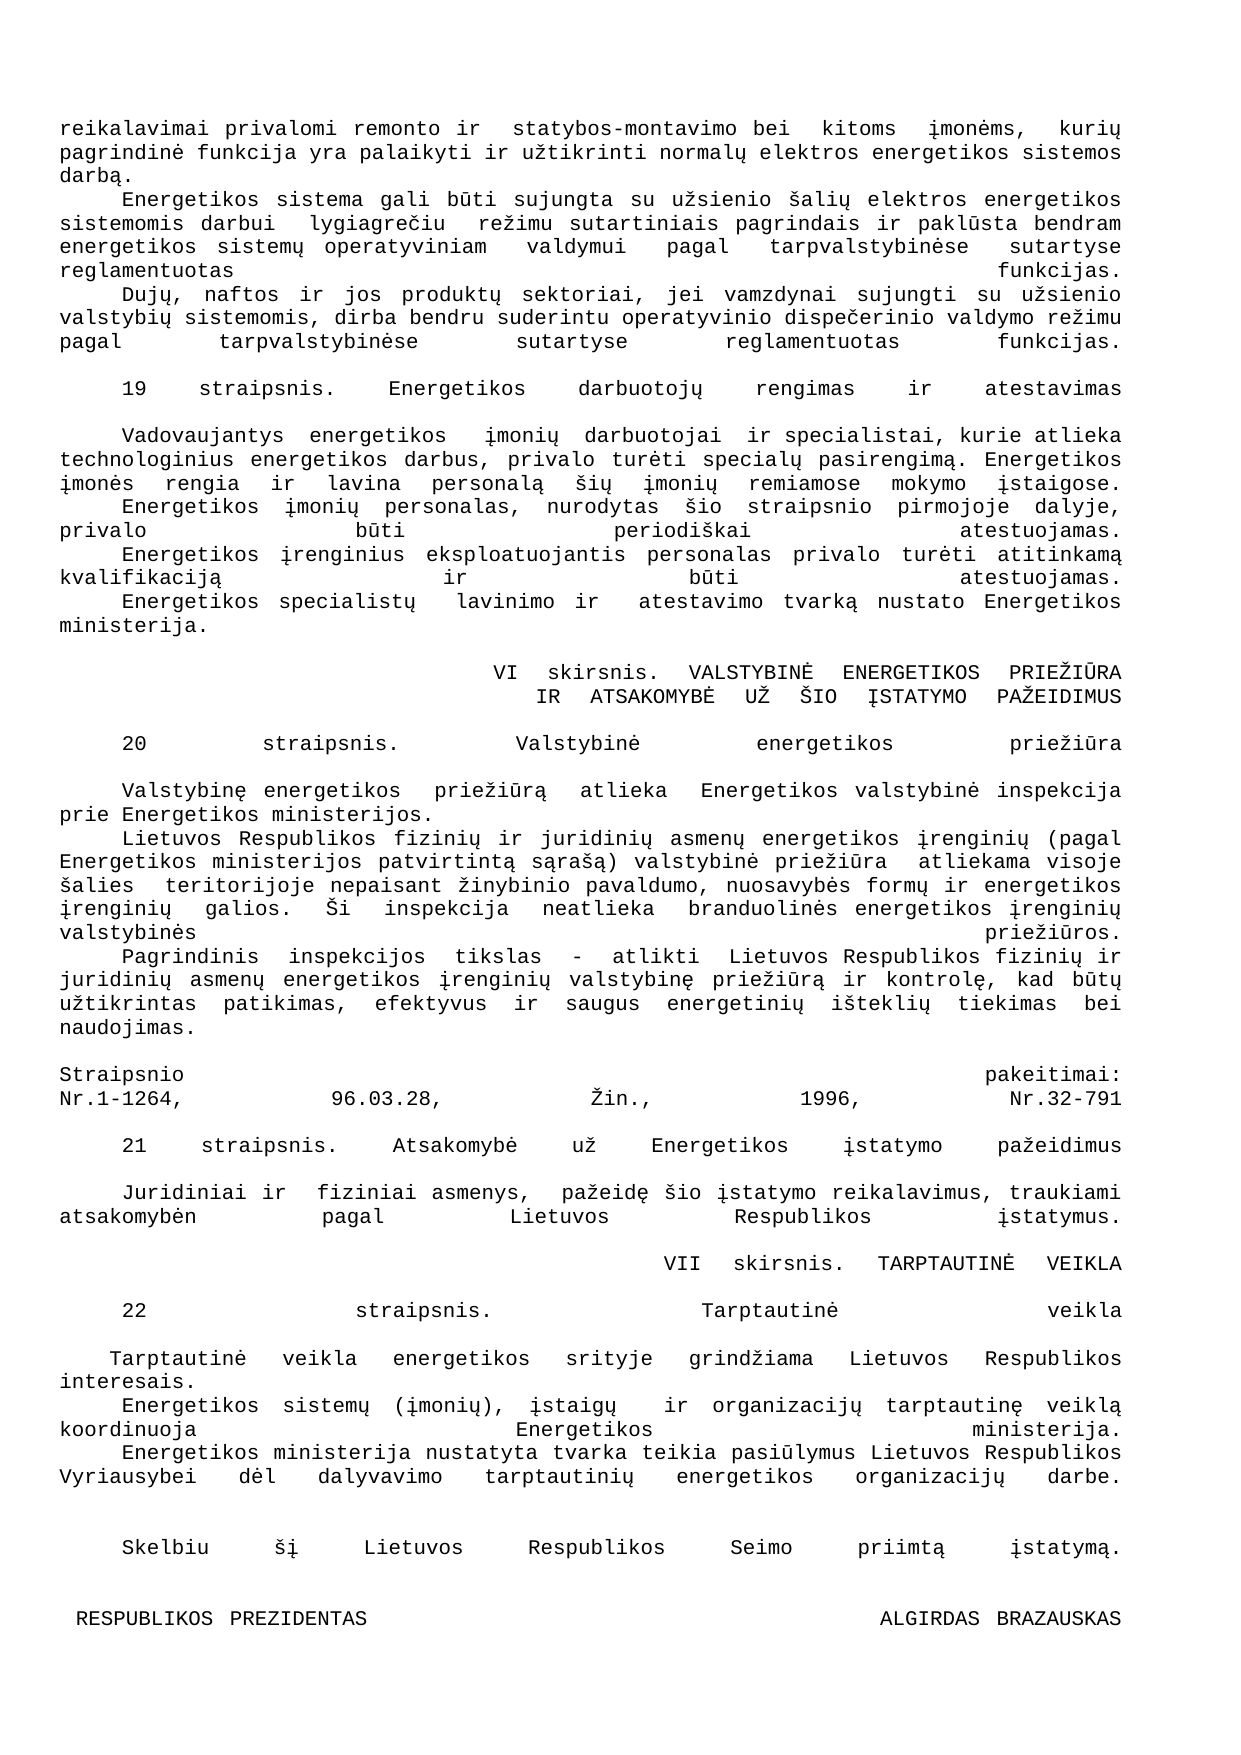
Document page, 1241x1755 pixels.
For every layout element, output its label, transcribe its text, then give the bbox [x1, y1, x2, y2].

text VI skirsnis. VALSTYBINĖ ENERGETIKOS PRIEŽIŪRA IR ATSAKOMYBĖ UŽ ŠIO ĮSTATYMO PAŽEIDIMUS 20 straipsnis. Valstybinė energetikos priežiūra Valstybinę energetikos priežiūrą atlieka Energetikos valstybinė inspekcija prie Energetikos ministerijos. [59, 662, 1122, 827]
text 21 straipsnis. Atsakomybė už Energetikos įstatymo pažeidimus [59, 1135, 1122, 1182]
text Straipsnio pakeitimai: Nr.1-1264, 96.03.28, Žin., 1996, Nr.32-791 [59, 1064, 1122, 1135]
text Juridiniai ir fiziniai asmenys, pažeidę šio įstatymo reikalavimus, traukiami atsakomybėn pagal Lietuvos Respublikos įstatymus. [59, 1182, 1122, 1253]
text Lietuvos Respublikos fizinių ir juridinių asmenų energetikos įrenginių (pagal Energetikos ministerijos patvirtintą sąrašą) valstybinė priežiūra atliekama visoje šalies teritorijoje nepaisant žinybinio pavaldumo, nuosavybės formų ir energetikos įrenginių galios. Ši inspekcija neatlieka branduolinės energetikos įrenginių valstybinės priežiūros. Pagrindinis inspekcijos tikslas - atlikti Lietuvos Respublikos fizinių ir juridinių asmenų energetikos įrenginių valstybinę priežiūrą ir kontrolę, kad būtų užtikrintas patikimas, efektyvus ir saugus energetinių išteklių tiekimas bei naudojimas. [59, 827, 1122, 1064]
text VII skirsnis. TARPTAUTINĖ VEIKLA [59, 1253, 1122, 1300]
text Tarptautinė veikla energetikos srityje grindžiama Lietuvos Respublikos interesais. Energetikos sistemų (įmonių), įstaigų ir organizacijų tarptautinę veiklą koordinuoja Energetikos ministerija. Energetikos ministerija nustatyta tvarka teikia pasiūlymus Lietuvos Respublikos Vyriausybei dėl dalyvavimo tarptautinių energetikos organizacijų darbe. [59, 1348, 1122, 1513]
text reikalavimai privalomi remonto ir statybos-montavimo bei kitoms įmonėms, kurių pagrindinė funkcija yra palaikyti ir užtikrinti normalų elektros energetikos sistemos darbą. Energetikos sistema gali būti sujungta su užsienio šalių elektros energetikos sistemomis darbui lygiagrečiu režimu sutartiniais pagrindais ir paklūsta bendram energetikos sistemų operatyviniam valdymui pagal tarpvalstybinėse sutartyse reglamentuotas funkcijas. Dujų, naftos ir jos produktų sektoriai, jei vamzdynai sujungti su užsienio valstybių sistemomis, dirba bendru suderintu operatyvinio dispečerinio valdymo režimu pagal tarpvalstybinėse sutartyse reglamentuotas funkcijas. 19 straipsnis. Energetikos darbuotojų rengimas ir atestavimas Vadovaujantys energetikos įmonių darbuotojai ir specialistai, kurie atlieka technologinius energetikos darbus, privalo turėti specialų pasirengimą. Energetikos įmonės rengia ir lavina personalą šių įmonių remiamose mokymo įstaigose. Energetikos įmonių personalas, nurodytas šio straipsnio pirmojoje dalyje, privalo būti periodiškai atestuojamas. Energetikos įrenginius eksploatuojantis personalas privalo turėti atitinkamą kvalifikaciją ir būti atestuojamas. Energetikos specialistų lavinimo ir atestavimo tvarką nustato Energetikos ministerija. [59, 118, 1122, 662]
text Skelbiu šį Lietuvos Respublikos Seimo priimtą įstatymą. RESPUBLIKOS PREZIDENTAS ALGIRDAS BRAZAUSKAS [59, 1537, 1122, 1631]
text 22 straipsnis. Tarptautinė veikla [59, 1300, 1122, 1348]
